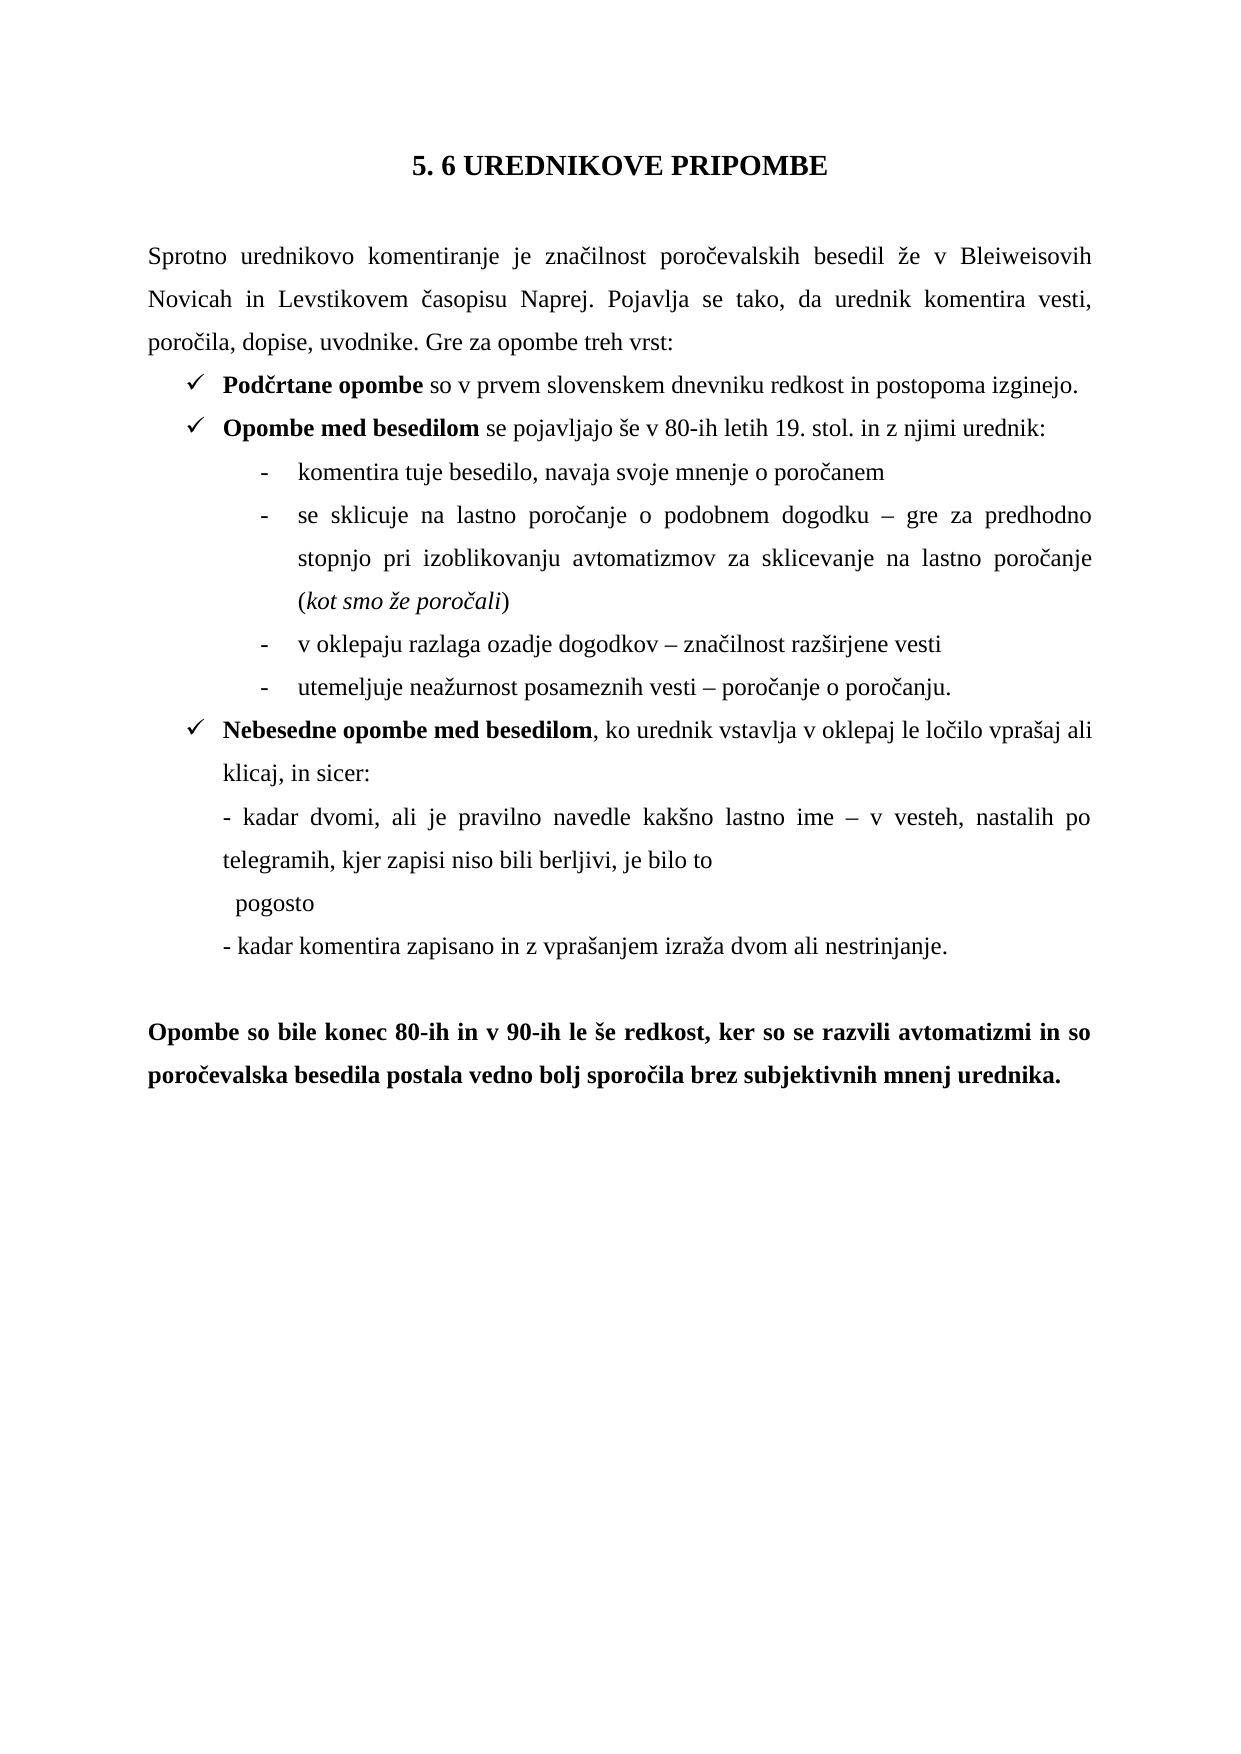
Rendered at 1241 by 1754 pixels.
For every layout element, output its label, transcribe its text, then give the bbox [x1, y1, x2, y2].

list v oklepaju razlaga ozadje dogodkov – značilnost razširjene vesti [260, 629, 1093, 658]
list se sklicuje na lastno poročanje o podobnem dogodku – gre za predhodno stopnjo pri izoblikovanju avtomatizmov za sklicevanje na lastno poročanje (kot smo že poročali) [260, 500, 1093, 615]
list utemeljuje neažurnost posameznih vesti – poročanje o poročanju. [260, 672, 1093, 701]
text pogosto [223, 888, 1093, 917]
list komentira tuje besedilo, navaja svoje mnenje o poročanem [260, 457, 1093, 485]
text - kadar dvomi, ali je pravilno navedle kakšno lastno ime – v vesteh, nastalih po telegramih, kjer zapisi niso bili berljivi, je bilo to [223, 802, 1093, 873]
text Sprotno urednikovo komentiranje je značilnost poročevalskih besedil že v Bleiweisovih Novicah in Levstikovem časopisu Naprej. Pojavlja se tako, da urednik komentira vesti, poročila, dopise, uvodnike. Gre za opombe treh vrst: [148, 241, 1093, 356]
text Opombe so bile konec 80-ih in v 90-ih le še redkost, ker so se razvili avtomatizmi in so poročevalska besedila postala vedno bolj sporočila brez subjektivnih mnenj urednika. [148, 1017, 1093, 1089]
list Podčrtane opombe so v prvem slovenskem dnevniku redkost in postopoma izginejo. [185, 370, 1093, 399]
text 5. 6 UREDNIKOVE PRIPOMBE [148, 148, 1093, 181]
list Nebesedne opombe med besedilom, ko urednik vstavlja v oklepaj le ločilo vprašaj ali klicaj, in sicer: [185, 715, 1093, 787]
list Opombe med besedilom se pojavljajo še v 80-ih letih 19. stol. in z njimi urednik: [185, 413, 1093, 442]
text - kadar komentira zapisano in z vprašanjem izraža dvom ali nestrinjanje. [223, 931, 1093, 960]
